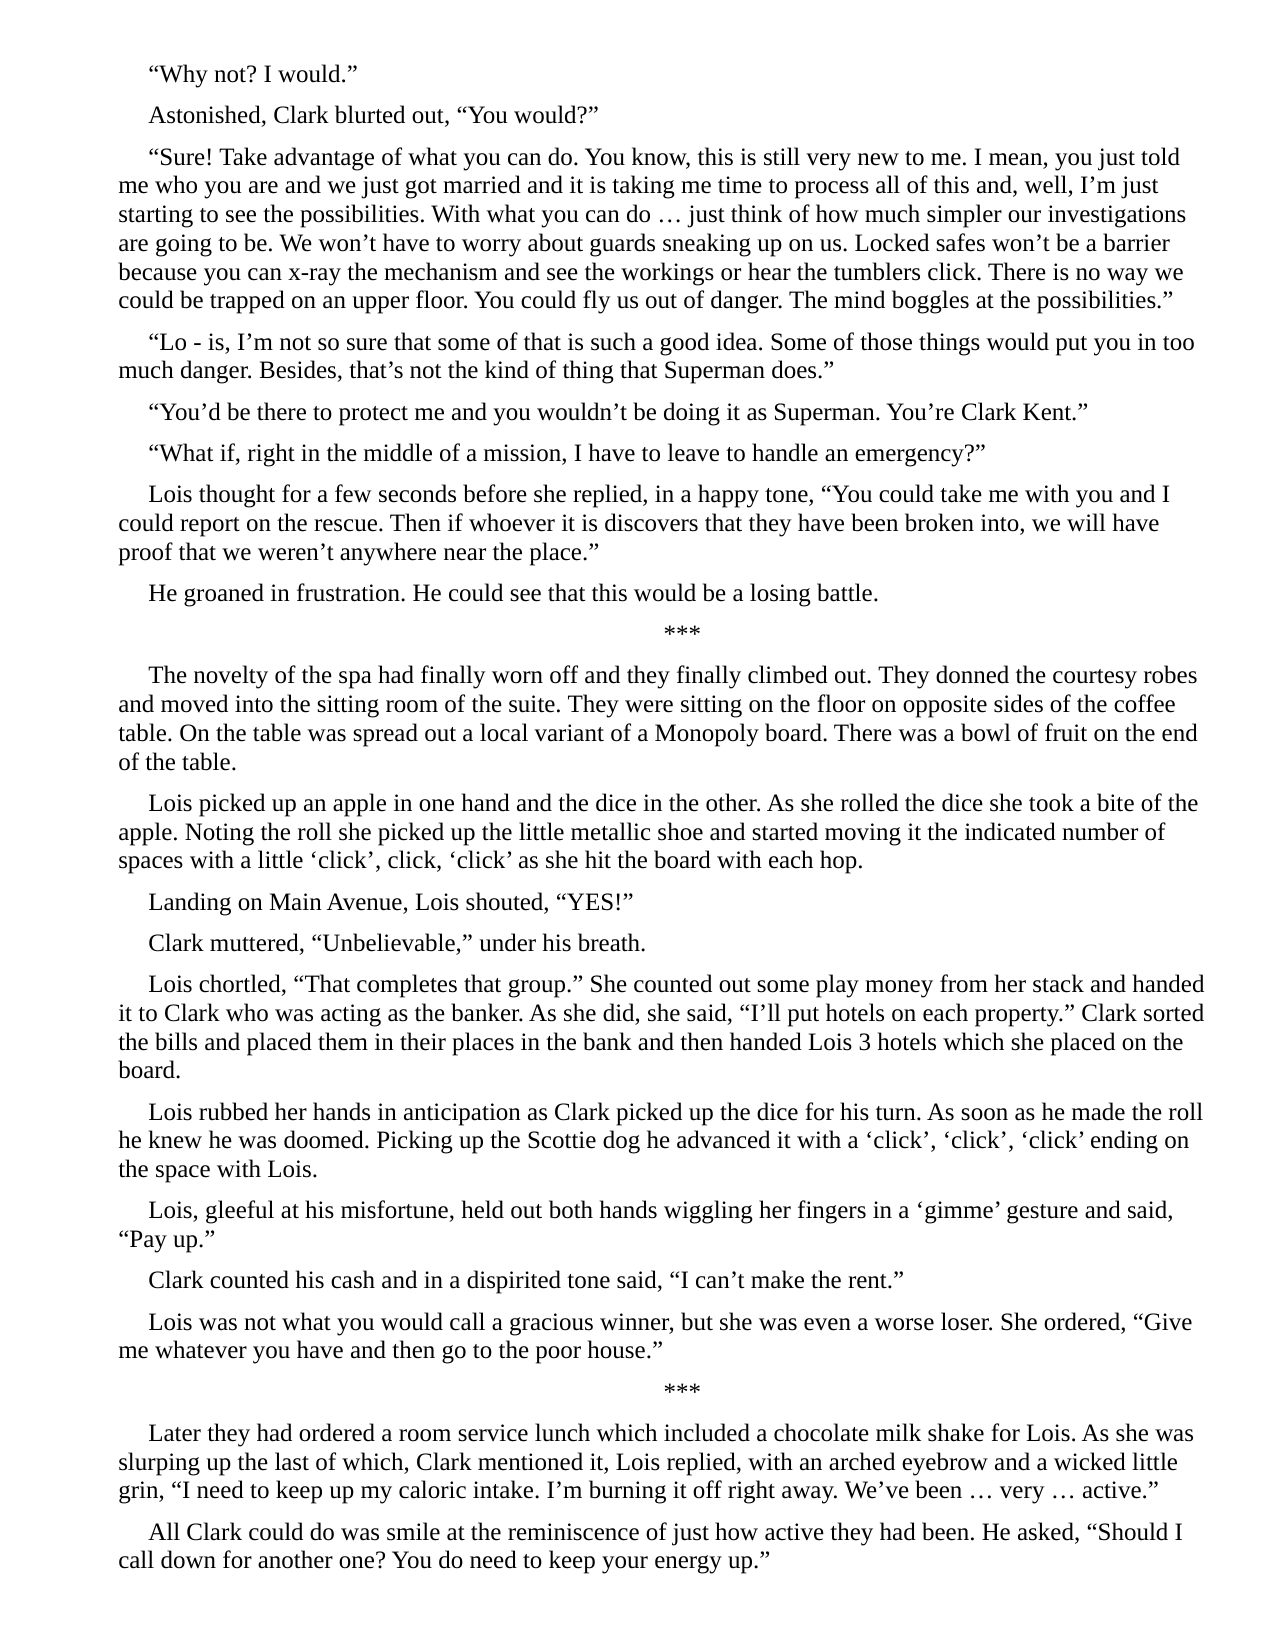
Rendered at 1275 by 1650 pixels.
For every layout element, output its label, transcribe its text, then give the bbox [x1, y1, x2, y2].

text Lois was not what you would call a gracious winner, but she was even a worse loser. She ordered, “Give me whatever you have and then go to the poor house.” [118, 1307, 1216, 1364]
text He groaned in frustration. He could see that this would be a losing battle. [118, 578, 1216, 607]
text “Why not? I would.” [118, 59, 1216, 88]
text *** [118, 619, 1216, 648]
text Clark counted his cash and in a dispirited tone said, “I can’t make the rent.” [118, 1265, 1216, 1294]
text Lois picked up an apple in one hand and the dice in the other. As she rolled the dice she took a bite of the apple. Noting the roll she picked up the little metallic shoe and started moving it the indicated number of spaces with a little ‘click’, click, ‘click’ as she hit the board with each hop. [118, 788, 1216, 874]
text Lois thought for a few seconds before she replied, in a happy tone, “You could take me with you and I could report on the rescue. Then if whoever it is discovers that they have been broken into, we will have proof that we weren’t anywhere near the place.” [118, 479, 1216, 565]
text “Lo - is, I’m not so sure that some of that is such a good idea. Some of those things would put you in too much danger. Besides, that’s not the kind of thing that Superman does.” [118, 327, 1216, 384]
text The novelty of the spa had finally worn off and they finally climbed out. They donned the courtesy robes and moved into the sitting room of the suite. They were sitting on the floor on opposite sides of the coffee table. On the table was spread out a local variant of a Monopoly board. There was a bowl of fruit on the end of the table. [118, 660, 1216, 775]
text Lois, gleeful at his misfortune, held out both hands wiggling her fingers in a ‘gimme’ gesture and said, “Pay up.” [118, 1195, 1216, 1253]
text “Sure! Take advantage of what you can do. You know, this is still very new to me. I mean, you just told me who you are and we just got married and it is taking me time to process all of this and, well, I’m just starting to see the possibilities. With what you can do … just think of how much simpler our investigations are going to be. We won’t have to worry about guards sneaking up on us. Locked safes won’t be a barrier because you can x-ray the mechanism and see the workings or hear the tumblers click. There is no way we could be trapped on an upper floor. You could fly us out of danger. The mind boggles at the possibilities.” [118, 142, 1216, 314]
text Clark muttered, “Unbelievable,” under his breath. [118, 928, 1216, 957]
text Astonished, Clark blurted out, “You would?” [118, 100, 1216, 129]
text Lois chortled, “That completes that group.” She counted out some play money from her stack and handed it to Clark who was acting as the banker. As she did, she said, “I’ll put hotels on each property.” Clark sorted the bills and placed them in their places in the bank and then handed Lois 3 hotels which she placed on the board. [118, 969, 1216, 1084]
text Lois rubbed her hands in anticipation as Clark picked up the dice for his turn. As soon as he made the roll he knew he was doomed. Picking up the Scottie dog he advanced it with a ‘click’, ‘click’, ‘click’ ending on the space with Lois. [118, 1097, 1216, 1183]
text Landing on Main Avenue, Lois shouted, “YES!” [118, 887, 1216, 915]
text All Clark could do was smile at the reminiscence of just how active they had been. He asked, “Should I call down for another one? You do need to keep your energy up.” [118, 1517, 1216, 1574]
text “What if, right in the middle of a mission, I have to leave to handle an emergency?” [118, 438, 1216, 467]
text Later they had ordered a room service lunch which included a chocolate milk shake for Lois. As she was slurping up the last of which, Clark mentioned it, Lois replied, with an arched eyebrow and a wicked little grin, “I need to keep up my caloric intake. I’m burning it off right away. We’ve been … very … active.” [118, 1418, 1216, 1504]
text *** [118, 1377, 1216, 1405]
text “You’d be there to protect me and you wouldn’t be doing it as Superman. You’re Clark Kent.” [118, 397, 1216, 425]
